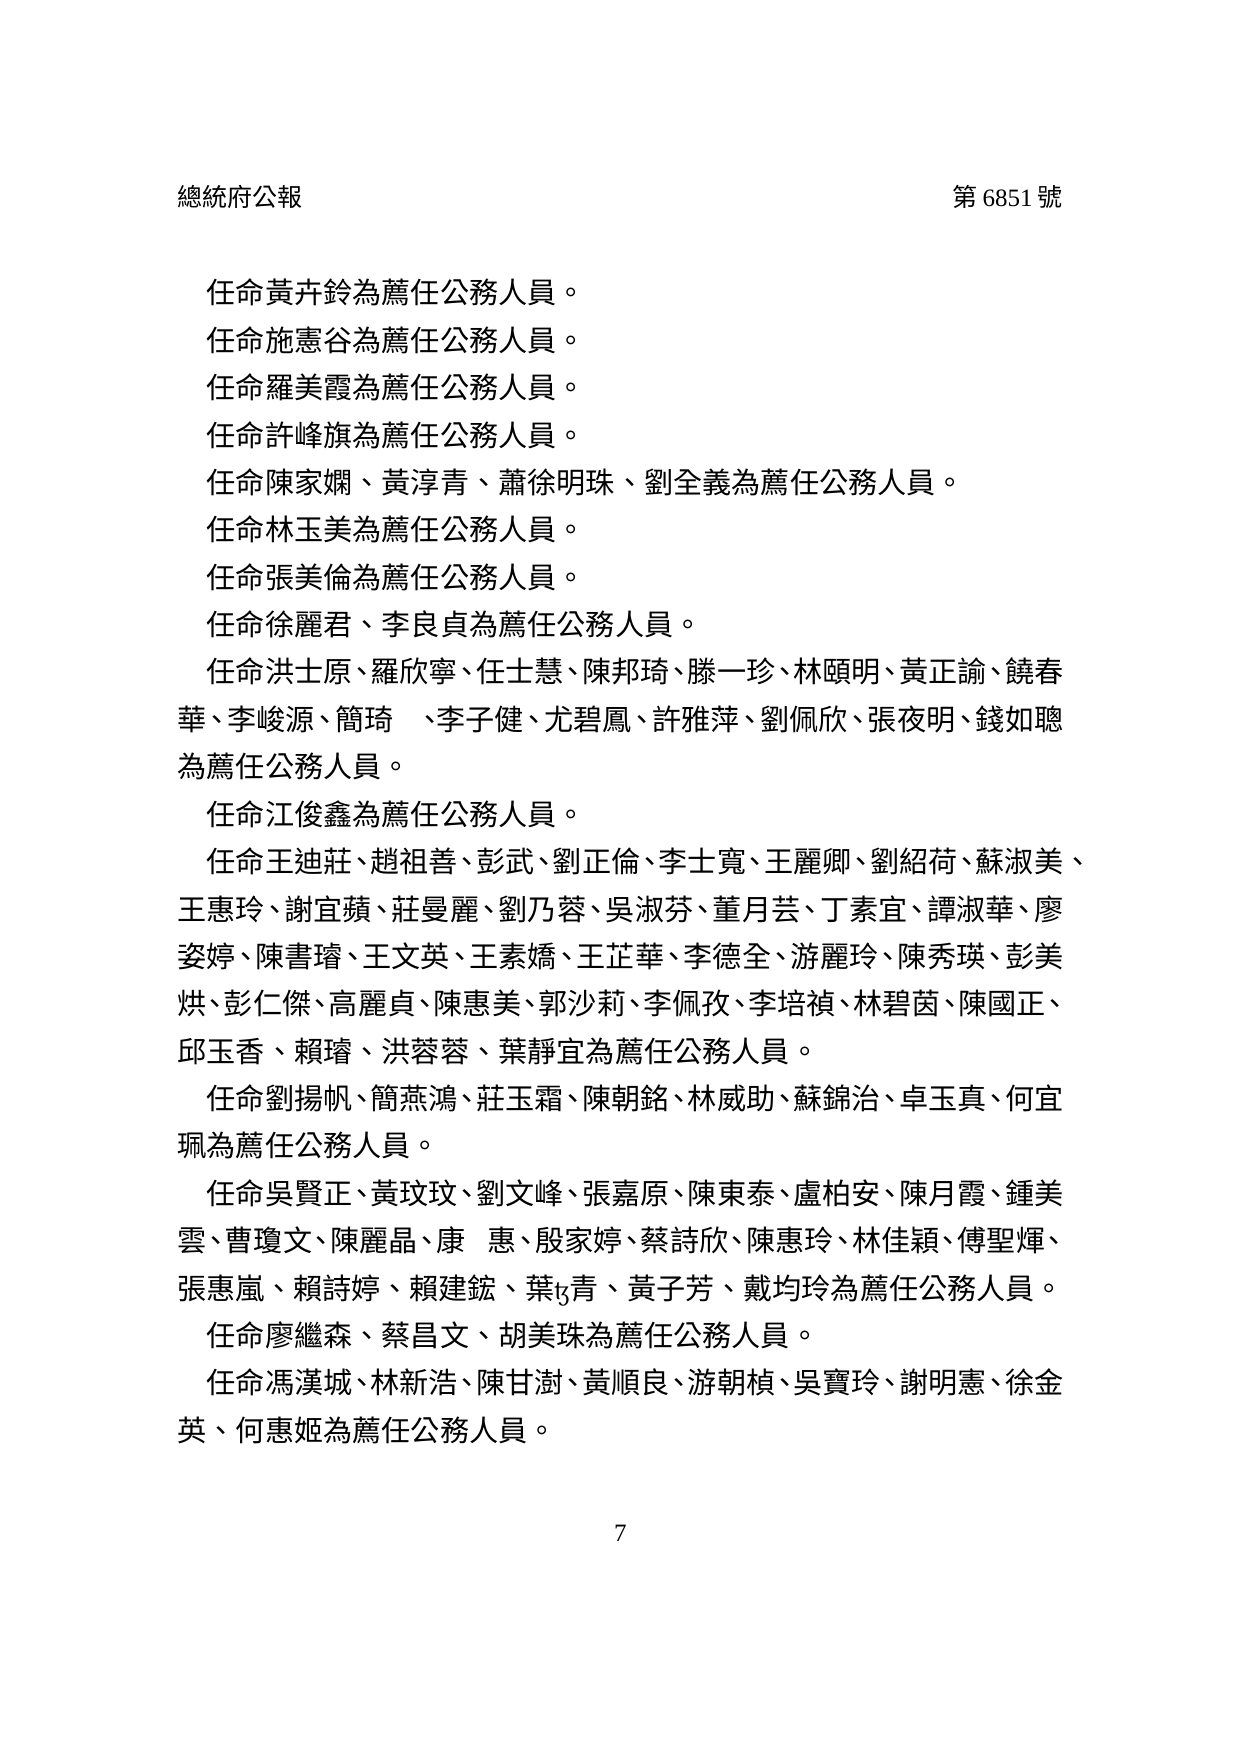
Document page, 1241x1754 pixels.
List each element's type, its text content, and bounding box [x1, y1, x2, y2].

text 任命陳家嫻、黃淳青、蕭徐明珠、劉全義為薦任公務人員。 [177, 455, 1063, 503]
text 任命林玉美為薦任公務人員。 [177, 503, 1063, 550]
text 任命徐麗君、李良貞為薦任公務人員。 [177, 598, 1063, 645]
text 任命洪士原、羅欣寧、任士慧、陳邦琦、滕一珍、林頤明、黃正諭、饒春華、李峻源、簡琦、李子健、尤碧鳳、許雅萍、劉佩欣、張夜明、錢如聰為薦任公務人員。 [177, 645, 1063, 787]
text 任命施憲谷為薦任公務人員。 [177, 313, 1063, 361]
text 任命吳賢正、黃玟玟、劉文峰、張嘉原、陳東泰、盧柏安、陳月霞、鍾美雲、曹瓊文、陳麗晶、康惠、殷家婷、蔡詩欣、陳惠玲、林佳穎、傅聖煇、張惠嵐、賴詩婷、賴建鋐、葉青、黃子芳、戴均玲為薦任公務人員。 [177, 1166, 1063, 1308]
text 任命羅美霞為薦任公務人員。 [177, 361, 1063, 408]
text 任命江俊鑫為薦任公務人員。 [177, 787, 1063, 834]
text 任命劉揚帆、簡燕鴻、莊玉霜、陳朝銘、林威助、蘇錦治、卓玉真、何宜珮為薦任公務人員。 [177, 1072, 1063, 1166]
text 任命黃卉鈴為薦任公務人員。 [177, 266, 1063, 313]
text 任命馮漢城、林新浩、陳甘澍、黃順良、游朝楨、吳寶玲、謝明憲、徐金英、何惠姬為薦任公務人員。 [177, 1356, 1063, 1451]
text 任命張美倫為薦任公務人員。 [177, 550, 1063, 598]
text 任命廖繼森、蔡昌文、胡美珠為薦任公務人員。 [177, 1308, 1063, 1356]
text 任命王迪莊、趙祖善、彭武、劉正倫、李士寬、王麗卿、劉紹荷、蘇淑美、王惠玲、謝宜蘋、莊曼麗、劉乃蓉、吳淑芬、董月芸、丁素宜、譚淑華、廖姿婷、陳書璿、王文英、王素嬌、王芷華、李德全、游麗玲、陳秀瑛、彭美烘、彭仁傑、高麗貞、陳惠美、郭沙莉、李佩孜、李培禎、林碧茵、陳國正、邱玉香、賴璿、洪蓉蓉、葉靜宜為薦任公務人員。 [177, 834, 1063, 1072]
text 任命許峰旗為薦任公務人員。 [177, 408, 1063, 455]
